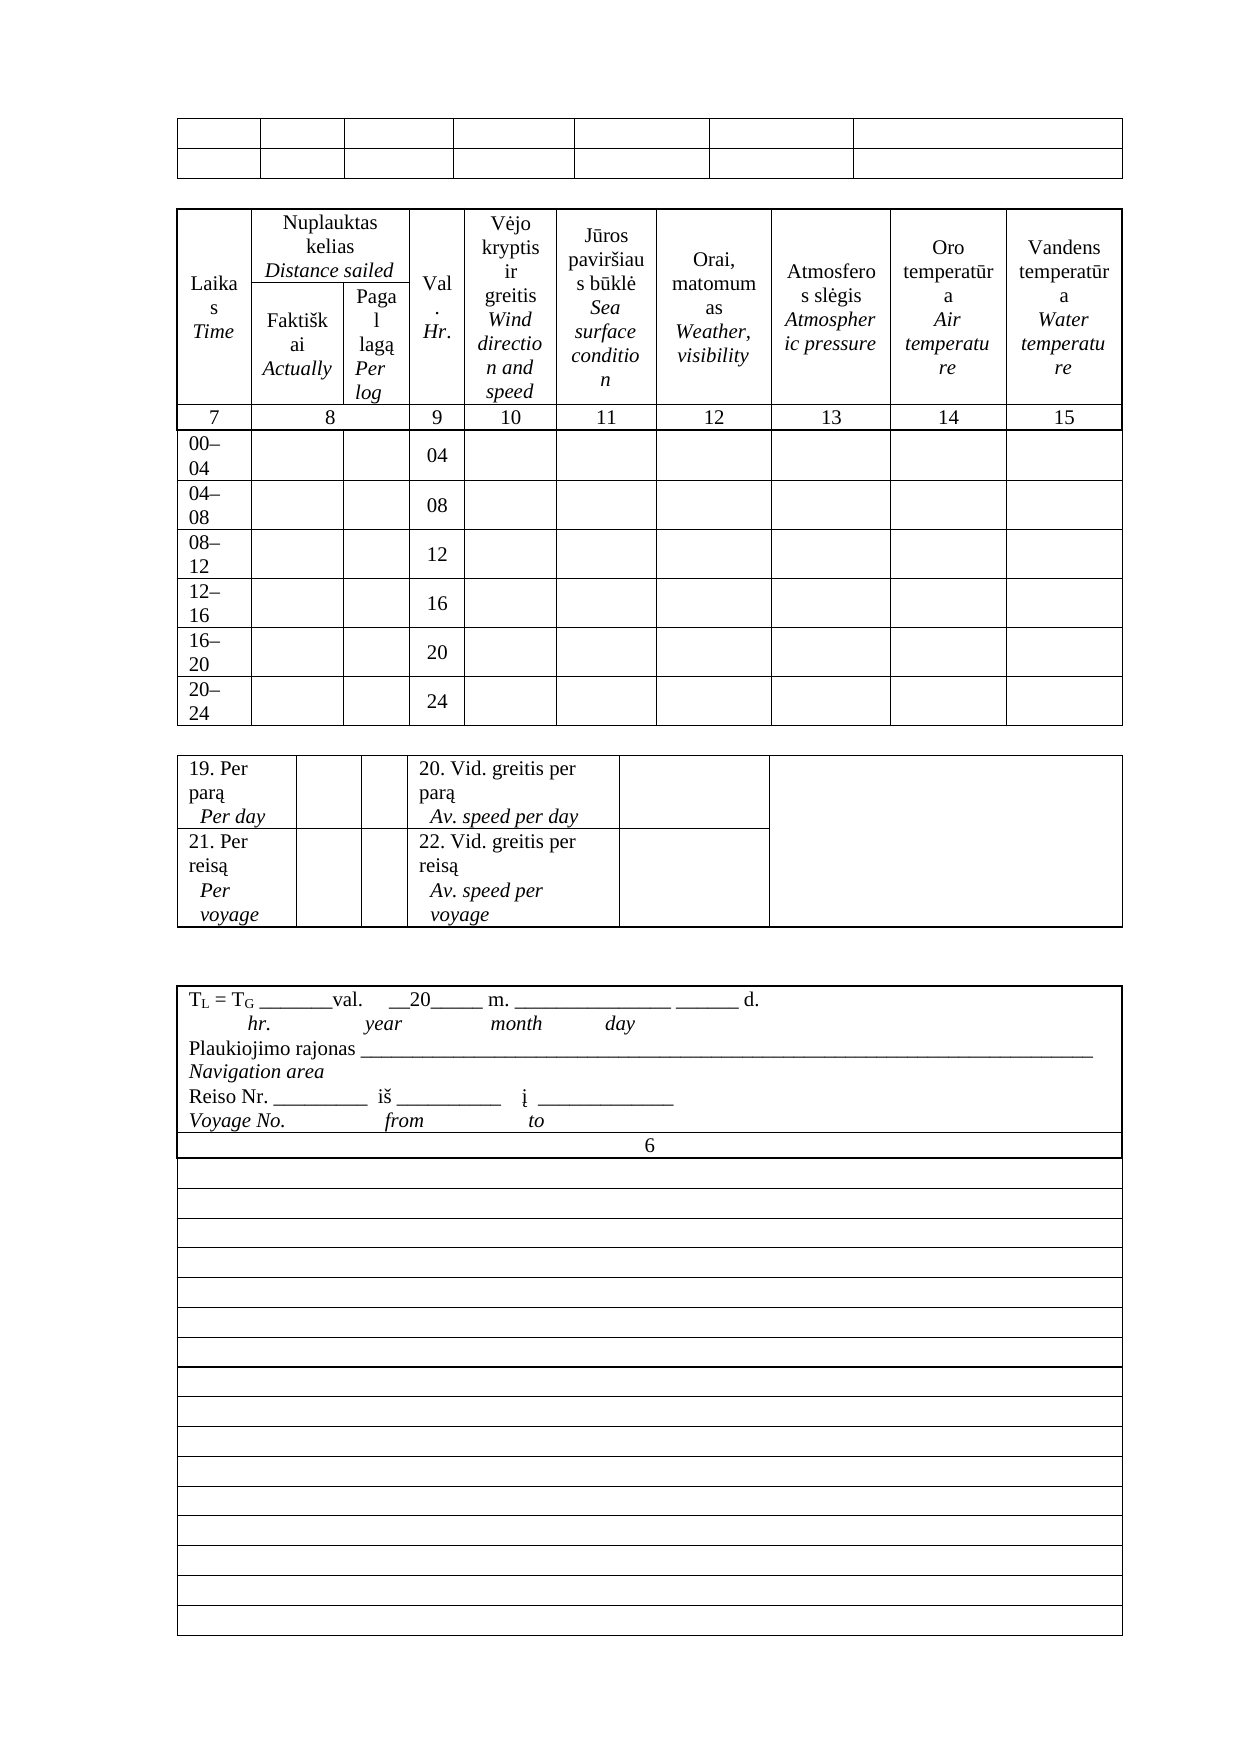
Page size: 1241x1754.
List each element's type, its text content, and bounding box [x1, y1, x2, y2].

table_cell 9 [410, 405, 464, 429]
table_cell [178, 1397, 1122, 1426]
table_cell [854, 119, 1122, 148]
table_cell [1007, 579, 1122, 627]
table_header [620, 756, 769, 828]
table_cell Pagal lagą Per log [344, 283, 409, 404]
table_header 19. Per parą Per day [178, 756, 296, 828]
table_cell [1007, 628, 1122, 676]
table_cell [465, 431, 556, 479]
table_cell [252, 579, 343, 627]
table_cell [178, 1606, 1122, 1634]
table_header Nuplauktas kelias Distance sailed [252, 210, 409, 282]
table_cell [710, 119, 853, 148]
table_cell [178, 1368, 1122, 1396]
table_cell [772, 677, 890, 725]
table_cell [344, 431, 409, 479]
table_header 20. Vid. greitis per parą Av. speed per day [408, 756, 619, 828]
table_cell [772, 628, 890, 676]
table_header Atmosferos slėgis Atmospheric pressure [772, 210, 890, 404]
table_cell 16 [410, 579, 464, 627]
table_header [297, 756, 361, 828]
table_cell [178, 149, 260, 178]
table_header Oro temperatūra Air temperature [891, 210, 1006, 404]
table_cell [345, 149, 453, 178]
table_cell [1008, 828, 1122, 926]
table_cell [1007, 481, 1122, 529]
table_cell 22. Vid. greitis per reisą Av. speed per voyage [408, 829, 619, 926]
table_cell [465, 677, 556, 725]
table_cell [178, 1248, 1122, 1277]
table_cell [557, 481, 656, 529]
table_cell 12–16 [178, 579, 251, 627]
table_cell 6 [178, 1133, 1121, 1157]
table_cell [657, 579, 771, 627]
table_header [770, 756, 866, 828]
table_cell [178, 1159, 1122, 1188]
table_cell [866, 828, 1008, 926]
table_cell [891, 481, 1006, 529]
table_cell [891, 579, 1006, 627]
table_cell 14 [891, 405, 1006, 429]
table_cell [344, 628, 409, 676]
table_cell [770, 828, 866, 926]
table_cell [178, 1278, 1122, 1307]
table_cell [178, 1219, 1122, 1247]
table_cell [178, 1457, 1122, 1486]
table_cell [657, 481, 771, 529]
table_cell 16–20 [178, 628, 251, 676]
table_cell [772, 481, 890, 529]
table_cell [557, 579, 656, 627]
table_cell [178, 1576, 1122, 1605]
table_cell 21. Per reisą Per voyage [178, 829, 296, 926]
table_cell [657, 677, 771, 725]
table_header Jūros paviršiaus būklė Sea surface condition [557, 210, 656, 404]
table_cell [252, 628, 343, 676]
table_cell [178, 1487, 1122, 1515]
table_cell [891, 431, 1006, 479]
table_cell [297, 829, 361, 926]
table_cell 13 [772, 405, 890, 429]
table_cell [772, 579, 890, 627]
table_cell [557, 628, 656, 676]
table_cell [465, 628, 556, 676]
table_cell [657, 628, 771, 676]
table_cell [261, 149, 344, 178]
table_cell 08–12 [178, 530, 251, 578]
table_cell [344, 530, 409, 578]
table_cell [657, 431, 771, 479]
table_cell [891, 677, 1006, 725]
table_header TL = TG _______val. __20_____ m. _______________ ______ d. hr. year month day Plaukiojimo rajonas Navigation area Reiso Nr. _________ iš __________ į _____________ Voyage No. from to [178, 987, 1121, 1132]
table_cell [454, 149, 574, 178]
table_cell [465, 579, 556, 627]
table_cell [772, 431, 890, 479]
table_cell Faktiškai Actually [252, 283, 343, 404]
table_cell [178, 1427, 1122, 1456]
table_cell [252, 481, 343, 529]
table_cell 10 [465, 405, 556, 429]
table_header [362, 756, 407, 828]
table_cell [557, 677, 656, 725]
table_cell [344, 677, 409, 725]
table_cell [1007, 677, 1122, 725]
table_cell [657, 530, 771, 578]
table_cell 12 [410, 530, 464, 578]
table_cell [575, 149, 709, 178]
table_cell [345, 119, 453, 148]
table_cell 08 [410, 481, 464, 529]
table_header [1008, 756, 1122, 828]
table_cell 7 [178, 405, 251, 429]
table_header Vandens temperatūra Water temperature [1007, 210, 1121, 404]
table_cell 8 [252, 405, 409, 429]
table_cell 20 [410, 628, 464, 676]
table_header Laikas Time [178, 210, 251, 404]
table_cell [178, 1189, 1122, 1217]
table_cell [710, 149, 853, 178]
table_cell [252, 530, 343, 578]
table_cell 20–24 [178, 677, 251, 725]
table_cell [891, 530, 1006, 578]
table_cell [252, 431, 343, 479]
table_cell [772, 530, 890, 578]
table_cell [178, 1516, 1122, 1545]
table_cell [465, 481, 556, 529]
table_header Orai, matomumas Weather, visibility [657, 210, 771, 404]
table_cell 24 [410, 677, 464, 725]
table_cell [1007, 431, 1122, 479]
table_cell [178, 1338, 1122, 1366]
table_header Val. Hr. [410, 210, 464, 404]
table_cell [454, 119, 574, 148]
table_cell [178, 1308, 1122, 1337]
table_cell 11 [557, 405, 656, 429]
table_header Vėjo kryptis ir greitis Wind direction and speed [465, 210, 556, 404]
table_cell [465, 530, 556, 578]
table_cell [620, 829, 769, 926]
table_cell [1007, 530, 1122, 578]
table_cell [557, 431, 656, 479]
table_cell 04–08 [178, 481, 251, 529]
table_cell [891, 628, 1006, 676]
table_cell [178, 1546, 1122, 1575]
table_cell [575, 119, 709, 148]
table_cell [178, 119, 260, 148]
table_cell 12 [657, 405, 771, 429]
table_cell [261, 119, 344, 148]
table_cell 00–04 [178, 431, 251, 479]
table_header [866, 756, 1008, 828]
table_cell 15 [1007, 405, 1121, 429]
table_cell [854, 149, 1122, 178]
table_cell [252, 677, 343, 725]
table_cell [344, 579, 409, 627]
table_cell [557, 530, 656, 578]
table_cell 04 [410, 431, 464, 479]
table_cell [362, 829, 407, 926]
table_cell [344, 481, 409, 529]
